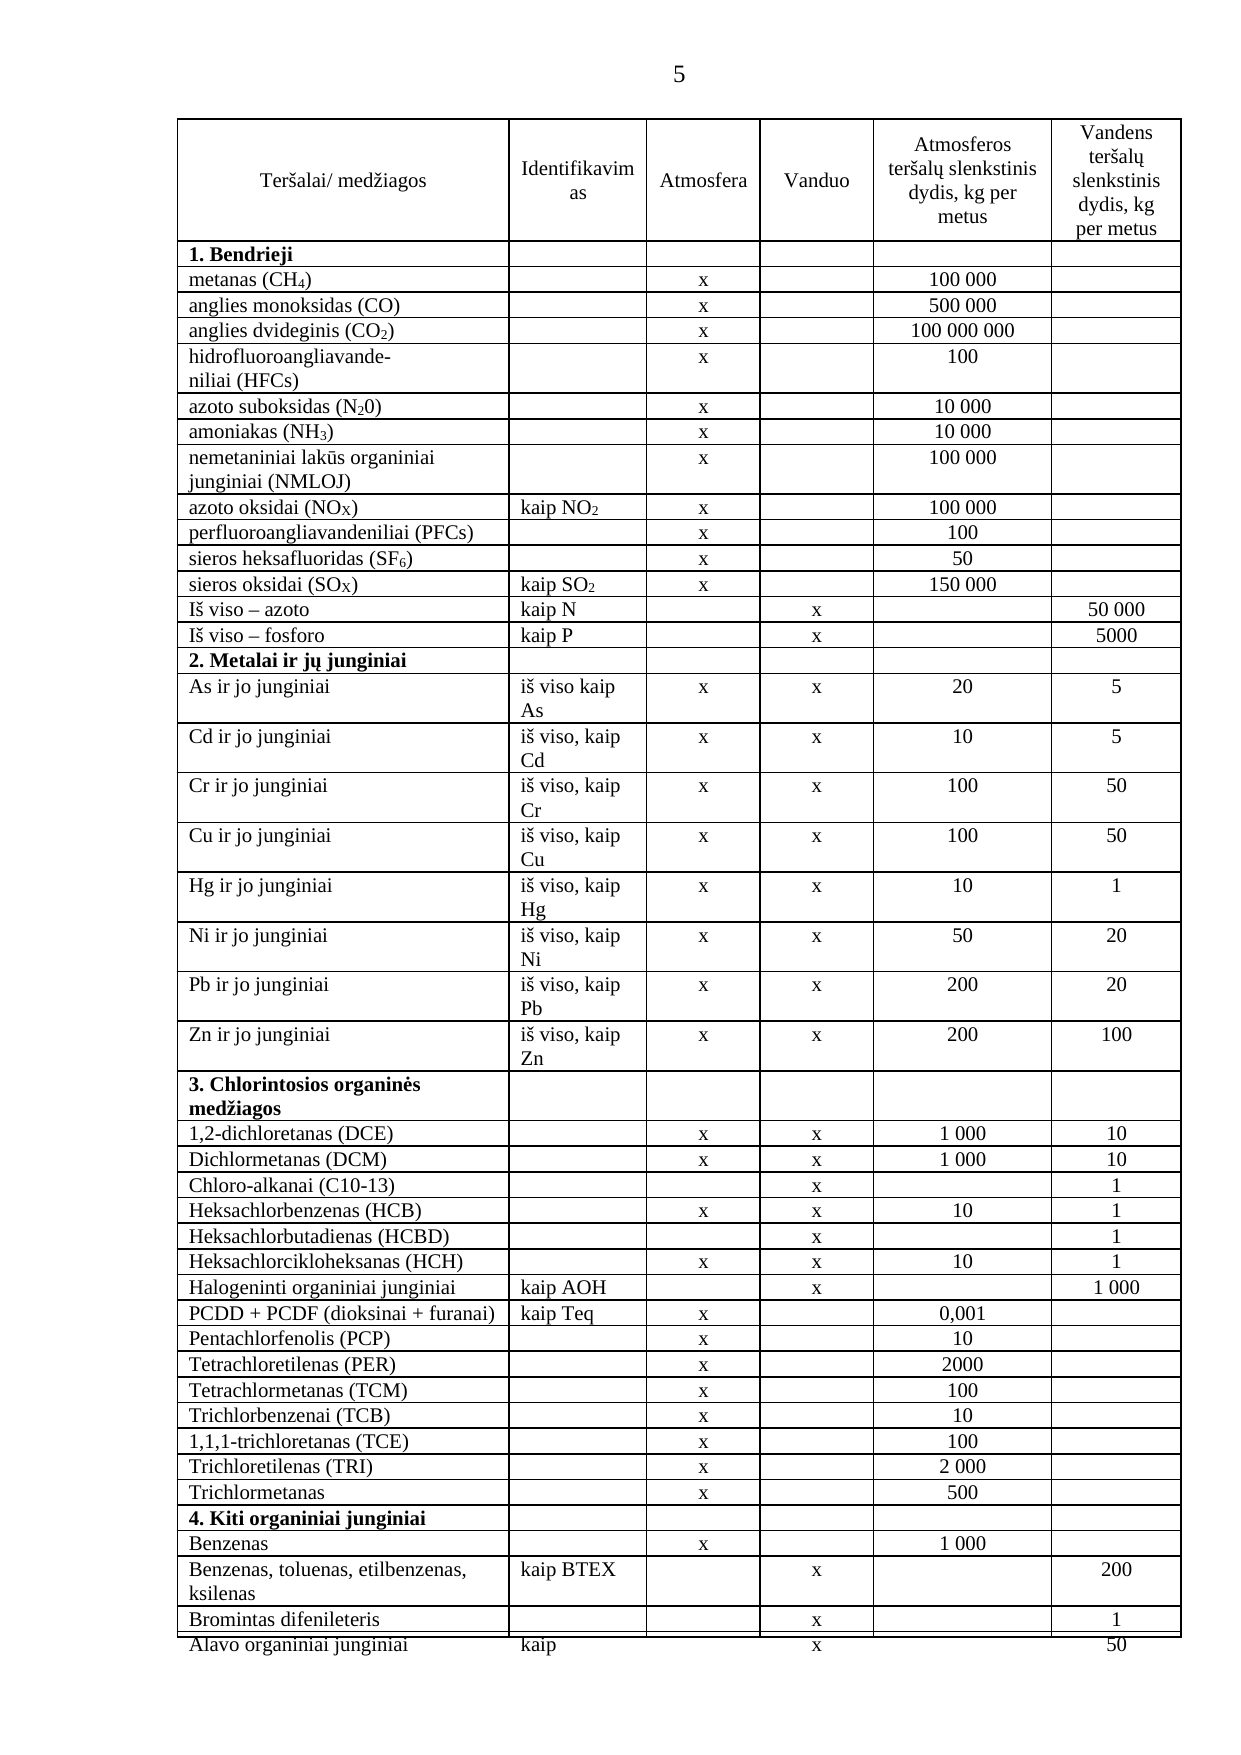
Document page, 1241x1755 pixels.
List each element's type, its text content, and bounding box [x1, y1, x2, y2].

table_cell [761, 1352, 873, 1376]
table_cell metanas (CH4) [178, 267, 508, 291]
table_cell Halogeninti organiniai junginiai [178, 1275, 508, 1299]
table_cell [510, 1250, 646, 1273]
table_cell [647, 1607, 759, 1631]
table_cell 2000 [874, 1352, 1051, 1376]
table_cell [510, 1403, 646, 1427]
table_cell [1052, 1480, 1180, 1504]
table_cell x [761, 1224, 873, 1248]
table_cell x [647, 1121, 759, 1145]
table_cell [761, 394, 873, 418]
table_cell [510, 420, 646, 443]
table_cell [1052, 1506, 1180, 1530]
table_header Atmosferos teršalų slenkstinis dydis, kg per metus [874, 120, 1051, 240]
table_cell [510, 1326, 646, 1350]
table_cell [761, 1480, 873, 1504]
table_cell 10 [874, 724, 1051, 772]
table_cell [1052, 344, 1180, 392]
table_cell [1052, 318, 1180, 342]
table_cell kaip NO2 [510, 495, 646, 519]
table_cell [761, 267, 873, 291]
table_cell x [647, 724, 759, 772]
table_cell 200 [874, 972, 1051, 1020]
table_cell x [647, 318, 759, 342]
table_cell kaip AOH [510, 1275, 646, 1299]
table_cell [647, 648, 759, 672]
table_cell 0,001 [874, 1301, 1051, 1325]
table_cell Bromintas difenileteris [178, 1607, 508, 1631]
table_cell [647, 1632, 759, 1636]
table_cell 100 [874, 344, 1051, 392]
table_cell x [761, 1198, 873, 1222]
table_cell Cr ir jo junginiai [178, 773, 508, 822]
table_cell kaip P [510, 623, 646, 647]
table_cell x [761, 1557, 873, 1605]
table_cell x [647, 873, 759, 921]
table_cell Dichlormetanas (DCM) [178, 1147, 508, 1171]
table_cell [761, 1429, 873, 1453]
table_cell [510, 318, 646, 342]
table_cell [761, 1531, 873, 1555]
table_cell [874, 1173, 1051, 1197]
table_cell 50 [1052, 823, 1180, 871]
table_header Teršalai/ medžiagos [178, 120, 508, 240]
table_cell x [761, 623, 873, 647]
table_cell 1,1,1-trichloretanas (TCE) [178, 1429, 508, 1453]
table_cell [1052, 445, 1180, 493]
table_cell Tetrachloretilenas (PER) [178, 1352, 508, 1376]
table_cell x [647, 293, 759, 317]
table_cell x [647, 394, 759, 418]
table_cell x [761, 674, 873, 722]
table_cell [647, 623, 759, 647]
table_cell x [761, 1275, 873, 1299]
table_cell 10 000 [874, 394, 1051, 418]
table_cell [761, 1301, 873, 1325]
table_cell 1,2-dichloretanas (DCE) [178, 1121, 508, 1145]
table_cell azoto suboksidas (N20) [178, 394, 508, 418]
table_cell x [761, 1632, 873, 1636]
table_cell [510, 1121, 646, 1145]
table_cell Trichlorbenzenai (TCB) [178, 1403, 508, 1427]
table_cell [1052, 1378, 1180, 1402]
table_cell [761, 420, 873, 443]
table_cell x [761, 773, 873, 822]
table_cell [1052, 267, 1180, 291]
table_cell iš viso, kaip Hg [510, 873, 646, 921]
table_cell [510, 1480, 646, 1504]
table_cell x [761, 1173, 873, 1197]
table_cell 10 [1052, 1121, 1180, 1145]
table_cell x [647, 1147, 759, 1171]
table_cell [874, 1557, 1051, 1605]
table_cell [761, 648, 873, 672]
table_cell x [647, 773, 759, 822]
table_cell [761, 293, 873, 317]
table_cell x [647, 1250, 759, 1273]
table_cell [874, 623, 1051, 647]
table_cell x [647, 1378, 759, 1402]
table_cell Benzenas [178, 1531, 508, 1555]
table_cell [647, 1275, 759, 1299]
table_cell 5 [1052, 674, 1180, 722]
table_cell [1052, 546, 1180, 570]
table_cell 10 [874, 1250, 1051, 1273]
table_cell 1 [1052, 873, 1180, 921]
table_cell [510, 546, 646, 570]
table_cell x [647, 520, 759, 544]
table_cell Trichloretilenas (TRI) [178, 1455, 508, 1478]
table_cell 10 000 [874, 420, 1051, 443]
table_cell x [647, 1455, 759, 1478]
table_cell 10 [874, 873, 1051, 921]
table_cell hidrofluoroangliavande- niliai (HFCs) [178, 344, 508, 392]
table_cell x [761, 597, 873, 621]
table_header Identifikavimas [510, 120, 646, 240]
table_cell 1 [1052, 1198, 1180, 1222]
table_cell x [761, 873, 873, 921]
table_cell 1 [1052, 1173, 1180, 1197]
table_cell [1052, 1352, 1180, 1376]
table_cell 100 [874, 823, 1051, 871]
table_cell Cd ir jo junginiai [178, 724, 508, 772]
table_cell 50 [874, 923, 1051, 971]
table_cell Alavo organiniai junginiai [178, 1632, 508, 1636]
table_cell x [647, 1531, 759, 1555]
table_cell 20 [1052, 972, 1180, 1020]
table_cell sieros oksidai (SOX) [178, 572, 508, 596]
table_cell Zn ir jo junginiai [178, 1022, 508, 1070]
table_cell 5000 [1052, 623, 1180, 647]
table_cell Cu ir jo junginiai [178, 823, 508, 871]
table_cell 1 [1052, 1224, 1180, 1248]
table_cell [761, 572, 873, 596]
table_cell [761, 242, 873, 266]
table_cell Heksachlorcikloheksanas (HCH) [178, 1250, 508, 1273]
table_cell [1052, 293, 1180, 317]
table_cell Ni ir jo junginiai [178, 923, 508, 971]
table_cell iš viso, kaip Ni [510, 923, 646, 971]
table_cell [1052, 420, 1180, 443]
table_cell 200 [874, 1022, 1051, 1070]
table_cell [1052, 572, 1180, 596]
table_cell x [647, 546, 759, 570]
table_cell 1 [1052, 1250, 1180, 1273]
table_cell 100 000 [874, 445, 1051, 493]
table_cell x [647, 1198, 759, 1222]
table_cell x [647, 267, 759, 291]
table_cell [761, 1455, 873, 1478]
table_cell Heksachlorbutadienas (HCBD) [178, 1224, 508, 1248]
table_cell x [761, 1607, 873, 1631]
table_cell anglies monoksidas (CO) [178, 293, 508, 317]
table_cell x [647, 1480, 759, 1504]
table_cell [647, 1557, 759, 1605]
table_cell x [647, 1403, 759, 1427]
table_cell [1052, 520, 1180, 544]
table_cell x [761, 724, 873, 772]
table_cell 1. Bendrieji [178, 242, 508, 266]
table_cell [510, 1378, 646, 1402]
table_cell 1 000 [1052, 1275, 1180, 1299]
table_cell [510, 1455, 646, 1478]
table_cell x [761, 1121, 873, 1145]
table_cell 20 [1052, 923, 1180, 971]
table_cell 100 [874, 1429, 1051, 1453]
table_cell Tetrachlormetanas (TCM) [178, 1378, 508, 1402]
table_cell nemetaniniai lakūs organiniai junginiai (NMLOJ) [178, 445, 508, 493]
table_cell 50 [874, 546, 1051, 570]
table_cell [647, 597, 759, 621]
table_cell x [761, 1250, 873, 1273]
table_cell As ir jo junginiai [178, 674, 508, 722]
table_cell x [647, 445, 759, 493]
table_cell amoniakas (NH3) [178, 420, 508, 443]
table_cell x [761, 972, 873, 1020]
table_cell 200 [1052, 1557, 1180, 1605]
table_cell [1052, 1301, 1180, 1325]
table_cell Chloro-alkanai (C10-13) [178, 1173, 508, 1197]
table_cell x [761, 823, 873, 871]
table_cell perfluoroangliavandeniliai (PFCs) [178, 520, 508, 544]
table_cell [510, 1607, 646, 1631]
table_cell 150 000 [874, 572, 1051, 596]
table_cell iš viso kaip As [510, 674, 646, 722]
table_cell [510, 242, 646, 266]
table_cell 100 000 000 [874, 318, 1051, 342]
table_cell [874, 1607, 1051, 1631]
table_cell 100 [874, 520, 1051, 544]
table_cell 10 [874, 1326, 1051, 1350]
table_cell Trichlormetanas [178, 1480, 508, 1504]
table_cell x [647, 572, 759, 596]
table_cell [510, 267, 646, 291]
table_cell iš viso, kaip Zn [510, 1022, 646, 1070]
table_cell [647, 1224, 759, 1248]
table_cell [874, 597, 1051, 621]
table_cell 1 [1052, 1607, 1180, 1631]
table_cell iš viso, kaip Cr [510, 773, 646, 822]
table_cell [1052, 1531, 1180, 1555]
table_cell [510, 1429, 646, 1453]
table_cell 1 000 [874, 1531, 1051, 1555]
table_cell 50 000 [1052, 597, 1180, 621]
table_cell Iš viso – fosforo [178, 623, 508, 647]
table_cell [761, 344, 873, 392]
table_cell [761, 318, 873, 342]
table_cell [1052, 1072, 1180, 1120]
table_cell x [647, 923, 759, 971]
table_header Vanduo [761, 120, 873, 240]
table_cell [761, 1326, 873, 1350]
table_cell x [647, 495, 759, 519]
table_cell 100 [1052, 1022, 1180, 1070]
table_cell 10 [874, 1403, 1051, 1427]
table_cell azoto oksidai (NOX) [178, 495, 508, 519]
table_cell x [647, 1326, 759, 1350]
table_cell [510, 1198, 646, 1222]
table_cell Benzenas, toluenas, etilbenzenas, ksilenas [178, 1557, 508, 1605]
table_cell kaip bendrasis Sn [510, 1632, 646, 1636]
table_cell kaip N [510, 597, 646, 621]
table_cell [510, 1147, 646, 1171]
table_cell [510, 520, 646, 544]
table_cell x [647, 674, 759, 722]
table_cell Pb ir jo junginiai [178, 972, 508, 1020]
table_cell [1052, 1326, 1180, 1350]
table_cell [647, 1173, 759, 1197]
table_cell iš viso, kaip Cd [510, 724, 646, 772]
table_cell 100 [874, 1378, 1051, 1402]
table_cell [761, 1506, 873, 1530]
table_cell [1052, 1429, 1180, 1453]
table_cell [1052, 394, 1180, 418]
table_cell [1052, 648, 1180, 672]
table_cell [647, 1506, 759, 1530]
table_cell [510, 1072, 646, 1120]
table_cell [510, 293, 646, 317]
table_cell [510, 1531, 646, 1555]
table_cell Iš viso – azoto [178, 597, 508, 621]
table_cell 2. Metalai ir jų junginiai [178, 648, 508, 672]
table_cell x [647, 823, 759, 871]
table_cell [1052, 495, 1180, 519]
table_cell [874, 648, 1051, 672]
table_cell 10 [874, 1198, 1051, 1222]
table_cell kaip BTEX [510, 1557, 646, 1605]
table_cell iš viso, kaip Cu [510, 823, 646, 871]
table_cell [761, 546, 873, 570]
table_cell 500 000 [874, 293, 1051, 317]
table_cell [510, 1352, 646, 1376]
table_cell 100 [874, 773, 1051, 822]
table_cell [761, 520, 873, 544]
table_cell [1052, 242, 1180, 266]
table_cell [761, 1378, 873, 1402]
table_cell 500 [874, 1480, 1051, 1504]
table_cell [1052, 1455, 1180, 1478]
table_cell x [647, 1022, 759, 1070]
table_cell [761, 1403, 873, 1427]
table_cell x [761, 1147, 873, 1171]
table_cell [874, 1632, 1051, 1636]
table_cell anglies dvideginis (CO2) [178, 318, 508, 342]
table_cell 10 [1052, 1147, 1180, 1171]
table_cell [510, 394, 646, 418]
table_cell [647, 1072, 759, 1120]
table_cell Heksachlorbenzenas (HCB) [178, 1198, 508, 1222]
table_cell 3. Chlorintosios organinės medžiagos [178, 1072, 508, 1120]
table_cell 5 [1052, 724, 1180, 772]
table_cell [1052, 1403, 1180, 1427]
table_cell iš viso, kaip Pb [510, 972, 646, 1020]
table_cell 50 [1052, 773, 1180, 822]
table_cell [874, 1506, 1051, 1530]
table_cell [761, 1072, 873, 1120]
table_cell 4. Kiti organiniai junginiai [178, 1506, 508, 1530]
table_cell x [647, 344, 759, 392]
table_cell x [647, 1301, 759, 1325]
table_header Vandens teršalų slenkstinis dydis, kg per metus [1052, 120, 1180, 240]
table_cell 100 000 [874, 495, 1051, 519]
table_cell [510, 1224, 646, 1248]
table_cell Hg ir jo junginiai [178, 873, 508, 921]
table_cell 100 000 [874, 267, 1051, 291]
table_cell [874, 242, 1051, 266]
table_cell PCDD + PCDF (dioksinai + furanai) [178, 1301, 508, 1325]
table_cell Pentachlorfenolis (PCP) [178, 1326, 508, 1350]
table_cell [874, 1224, 1051, 1248]
table_cell 1 000 [874, 1121, 1051, 1145]
table_cell x [647, 1429, 759, 1453]
table_cell [510, 1506, 646, 1530]
table_cell x [647, 420, 759, 443]
table_cell [761, 495, 873, 519]
table_cell x [761, 923, 873, 971]
table_cell kaip Teq [510, 1301, 646, 1325]
table_cell [874, 1275, 1051, 1299]
table_cell [761, 445, 873, 493]
table_cell 1 000 [874, 1147, 1051, 1171]
table_cell [510, 344, 646, 392]
table_cell [510, 1173, 646, 1197]
table_header Atmosfera [647, 120, 759, 240]
table_cell x [647, 1352, 759, 1376]
table_cell kaip SO2 [510, 572, 646, 596]
table_cell x [647, 972, 759, 1020]
table_cell [874, 1072, 1051, 1120]
table_cell 50 [1052, 1632, 1180, 1636]
table_cell sieros heksafluoridas (SF6) [178, 546, 508, 570]
table_cell x [761, 1022, 873, 1070]
table_cell [647, 242, 759, 266]
table_cell 2 000 [874, 1455, 1051, 1478]
table_cell [510, 445, 646, 493]
table_cell 20 [874, 674, 1051, 722]
table_cell [510, 648, 646, 672]
